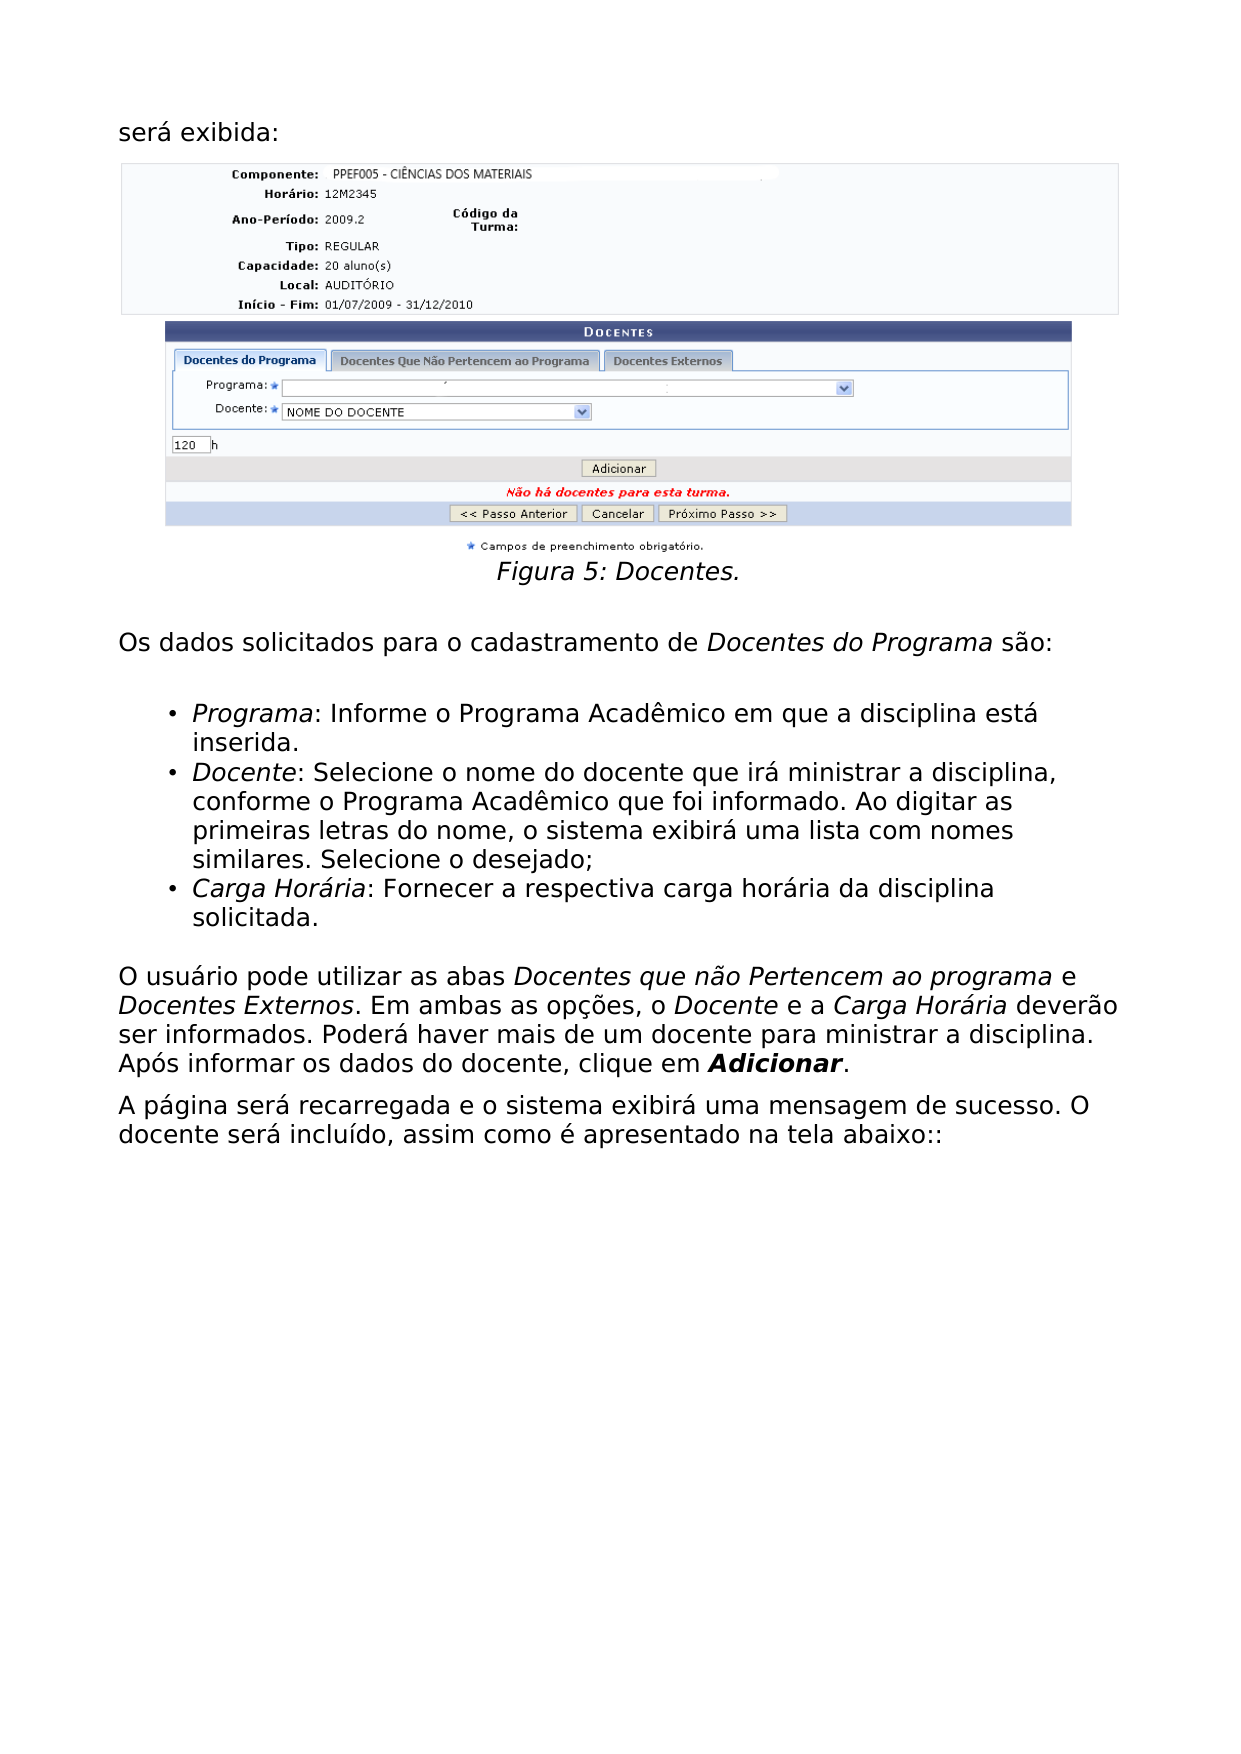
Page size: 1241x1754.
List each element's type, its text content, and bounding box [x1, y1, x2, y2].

list Programa: Informe o Programa Acadêmico em que a disciplina está inserida. [177, 699, 1122, 758]
list Docente: Selecione o nome do docente que irá ministrar a disciplina, conforme o Programa Acadêmico que foi informado. Ao digitar as primeiras letras do nome, o sistema exibirá uma lista com nomes similares. Selecione o desejado; [177, 758, 1122, 874]
text Os dados solicitados para o cadastramento de Docentes do Programa são: [118, 628, 1122, 657]
text Figura 5: Docentes. [118, 558, 1122, 587]
text O usuário pode utilizar as abas Docentes que não Pertencem ao programa e Docentes Externos. Em ambas as opções, o Docente e a Carga Horária deverão ser informados. Poderá haver mais de um docente para ministrar a disciplina. Após informar os dados do docente, clique em Adicionar. [118, 962, 1122, 1079]
text será exibida: [118, 118, 1122, 147]
picture [118, 159, 1123, 558]
text A página será recarregada e o sistema exibirá uma mensagem de sucesso. O docente será incluído, assim como é apresentado na tela abaixo:: [118, 1091, 1122, 1150]
list Carga Horária: Fornecer a respectiva carga horária da disciplina solicitada. [177, 874, 1122, 933]
